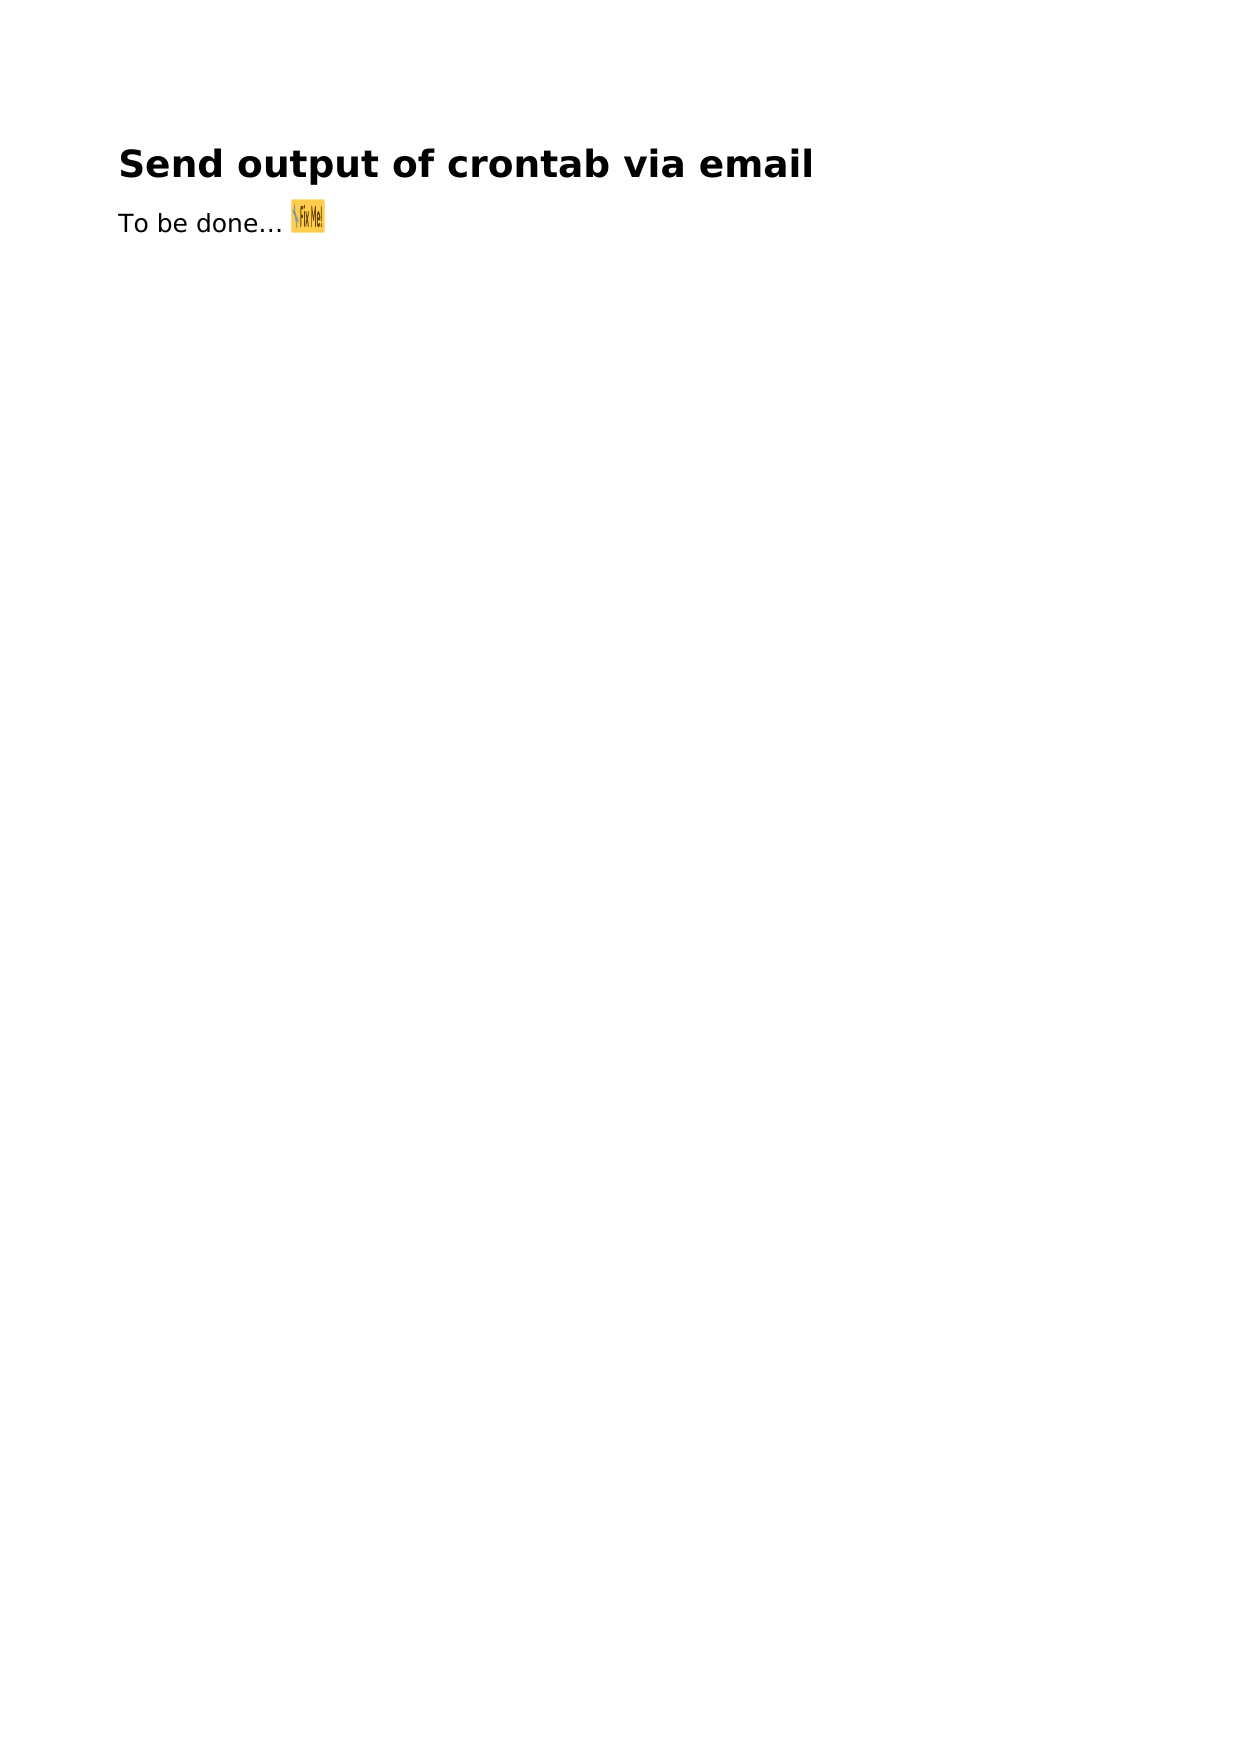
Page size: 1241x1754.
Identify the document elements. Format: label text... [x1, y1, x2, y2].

text To be done… [118, 199, 1122, 239]
subtitle Send output of crontab via email [118, 143, 1122, 187]
